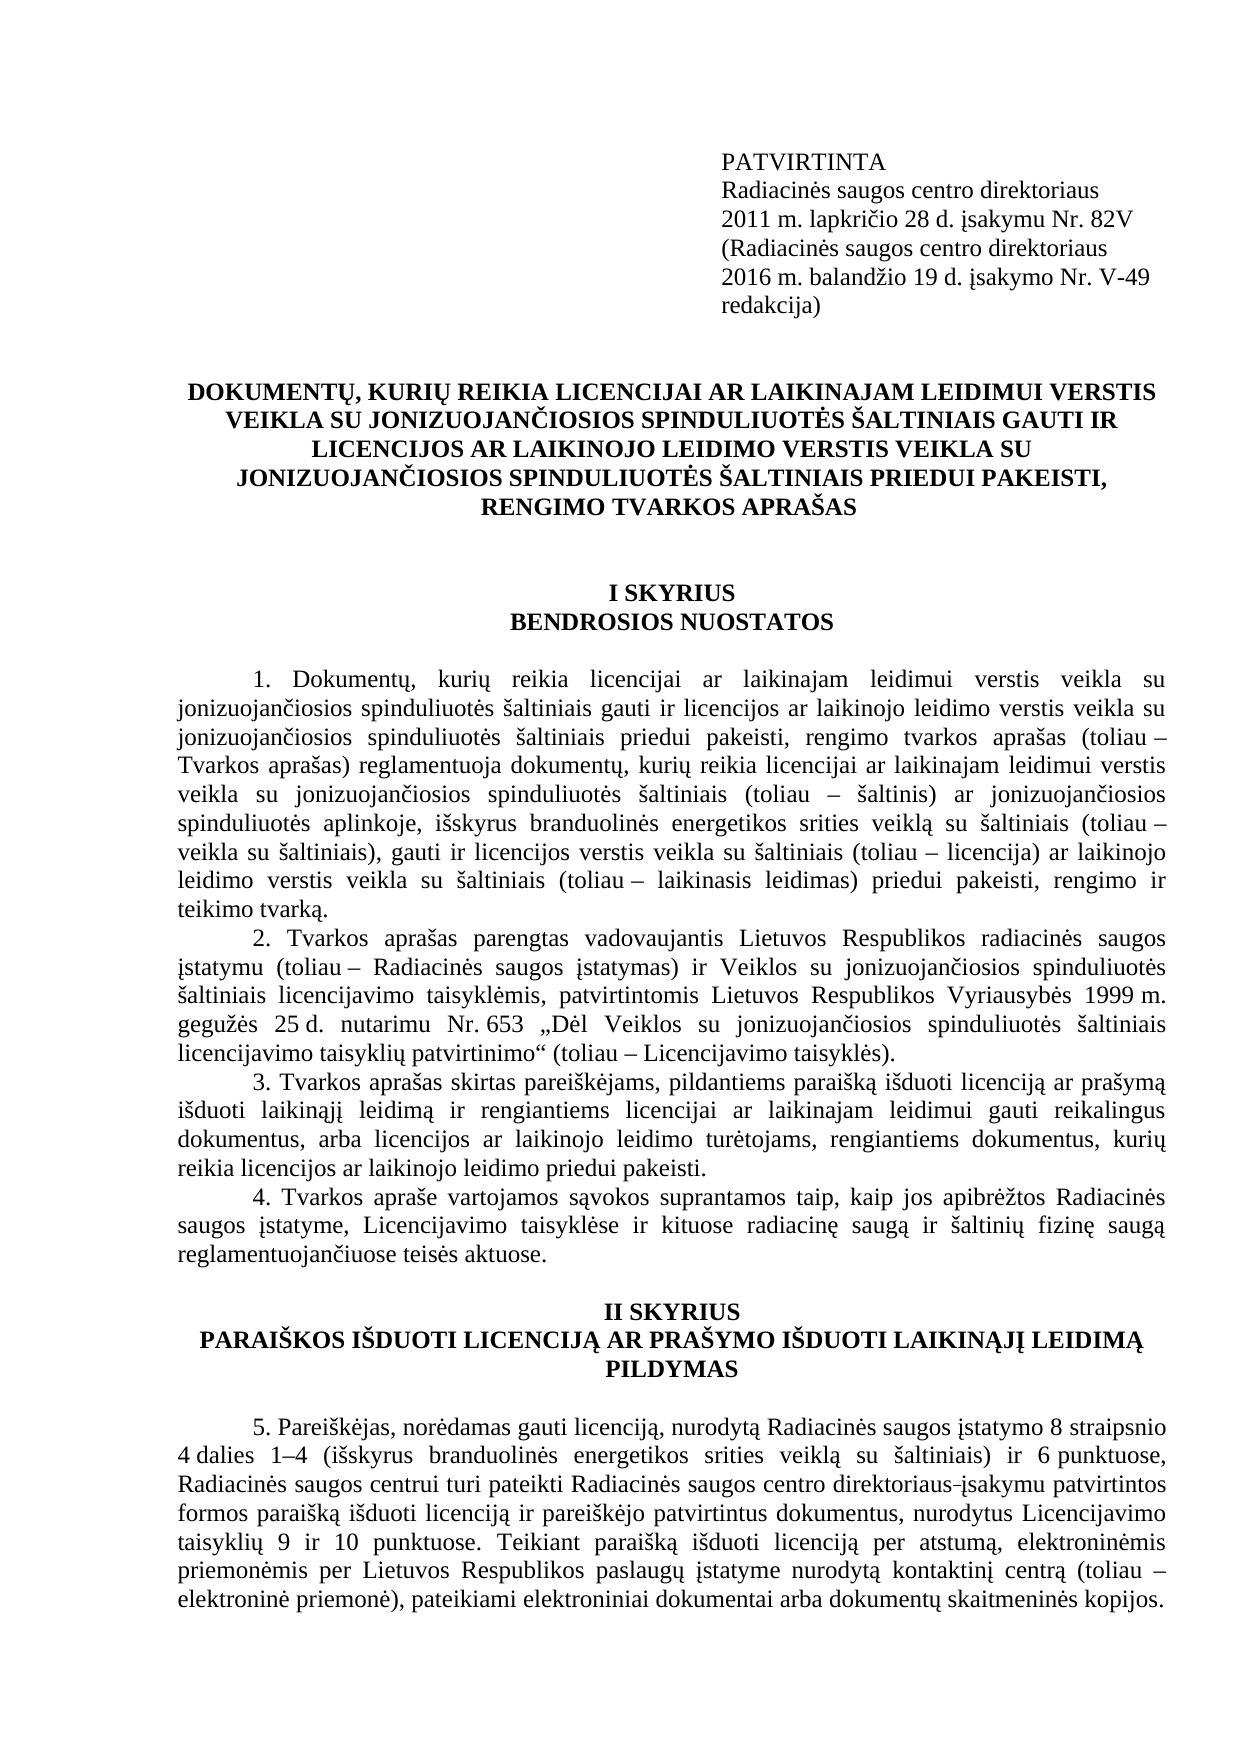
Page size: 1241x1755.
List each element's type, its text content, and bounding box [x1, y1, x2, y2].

text 5. Pareiškėjas, norėdamas gauti licenciją, nurodytą Radiacinės saugos įstatymo 8 straipsnio 4 dalies 1–4 (išskyrus branduolinės energetikos srities veiklą su šaltiniais) ir 6 punktuose, Radiacinės saugos centrui turi pateikti Radiacinės saugos centro direktoriaus įsakymu patvirtintos formos paraišką išduoti licenciją ir pareiškėjo patvirtintus dokumentus, nurodytus Licencijavimo taisyklių 9 ir 10 punktuose. Teikiant paraišką išduoti licenciją per atstumą, elektroninėmis priemonėmis per Lietuvos Respublikos paslaugų įstatyme nurodytą kontaktinį centrą (toliau – elektroninė priemonė), pateikiami elektroniniai dokumentai arba dokumentų skaitmeninės kopijos. [177, 1412, 1166, 1613]
text Paraiškos išduoti LICENCIJĄ AR prašymo išduoti LAIKINĄJĮ LEIDIMĄ pildymas [177, 1326, 1166, 1383]
text PATVIRTINTA [721, 147, 1166, 176]
text BENDROSIOS NUOSTATOS [177, 607, 1166, 636]
text 3. Tvarkos aprašas skirtas pareiškėjams, pildantiems paraišką išduoti licenciją ar prašymą išduoti laikinąjį leidimą ir rengiantiems licencijai ar laikinajam leidimui gauti reikalingus dokumentus, arba licencijos ar laikinojo leidimo turėtojams, rengiantiems dokumentus, kurių reikia licencijos ar laikinojo leidimo priedui pakeisti. [177, 1067, 1166, 1182]
text I SKYRIUS [177, 578, 1166, 607]
text 2. Tvarkos aprašas parengtas vadovaujantis Lietuvos Respublikos radiacinės saugos įstatymu (toliau – Radiacinės saugos įstatymas) ir Veiklos su jonizuojančiosios spinduliuotės šaltiniais licencijavimo taisyklėmis, patvirtintomis Lietuvos Respublikos Vyriausybės 1999 m. gegužės 25 d. nutarimu Nr. 653 „Dėl Veiklos su jonizuojančiosios spinduliuotės šaltiniais licencijavimo taisyklių patvirtinimo“ (toliau – Licencijavimo taisyklės). [177, 923, 1166, 1067]
text Radiacinės saugos centro direktoriaus [721, 176, 1166, 204]
text 2016 m. balandžio 19 d. įsakymo Nr. V-49 [721, 262, 1166, 291]
text 2011 m. lapkričio 28 d. įsakymu Nr. 82V [721, 204, 1166, 233]
text 4. Tvarkos apraše vartojamos sąvokos suprantamos taip, kaip jos apibrėžtos Radiacinės saugos įstatyme, Licencijavimo taisyklėse ir kituose radiacinę saugą ir šaltinių fizinę saugą reglamentuojančiuose teisės aktuose. [177, 1182, 1166, 1268]
text 1. Dokumentų, kurių reikia licencijai ar laikinajam leidimui verstis veikla su jonizuojančiosios spinduliuotės šaltiniais gauti ir licencijos ar laikinojo leidimo verstis veikla su jonizuojančiosios spinduliuotės šaltiniais priedui pakeisti, rengimo tvarkos aprašas (toliau – Tvarkos aprašas) reglamentuoja dokumentų, kurių reikia licencijai ar laikinajam leidimui verstis veikla su jonizuojančiosios spinduliuotės šaltiniais (toliau – šaltinis) ar jonizuojančiosios spinduliuotės aplinkoje, išskyrus branduolinės energetikos srities veiklą su šaltiniais (toliau – veikla su šaltiniais), gauti ir licencijos verstis veikla su šaltiniais (toliau – licencija) ar laikinojo leidimo verstis veikla su šaltiniais (toliau – laikinasis leidimas) priedui pakeisti, rengimo ir teikimo tvarką. [177, 664, 1166, 923]
text Ii SKYRIUS [177, 1297, 1166, 1326]
text (Radiacinės saugos centro direktoriaus [721, 233, 1166, 262]
text redakcija) [721, 291, 1166, 319]
text Dokumentų, kurių reikia licencijai ar laikinajam leidimui verstis veikla su jonizuojančiosios spinduliuotės šaltiniais gauti IR licencijos ar laikinojo leidimo verstis veikla su jonizuojančiosios spinduliuotės šaltiniais priedui pakeisti, rengimo tvarkos aprašas [177, 377, 1166, 521]
